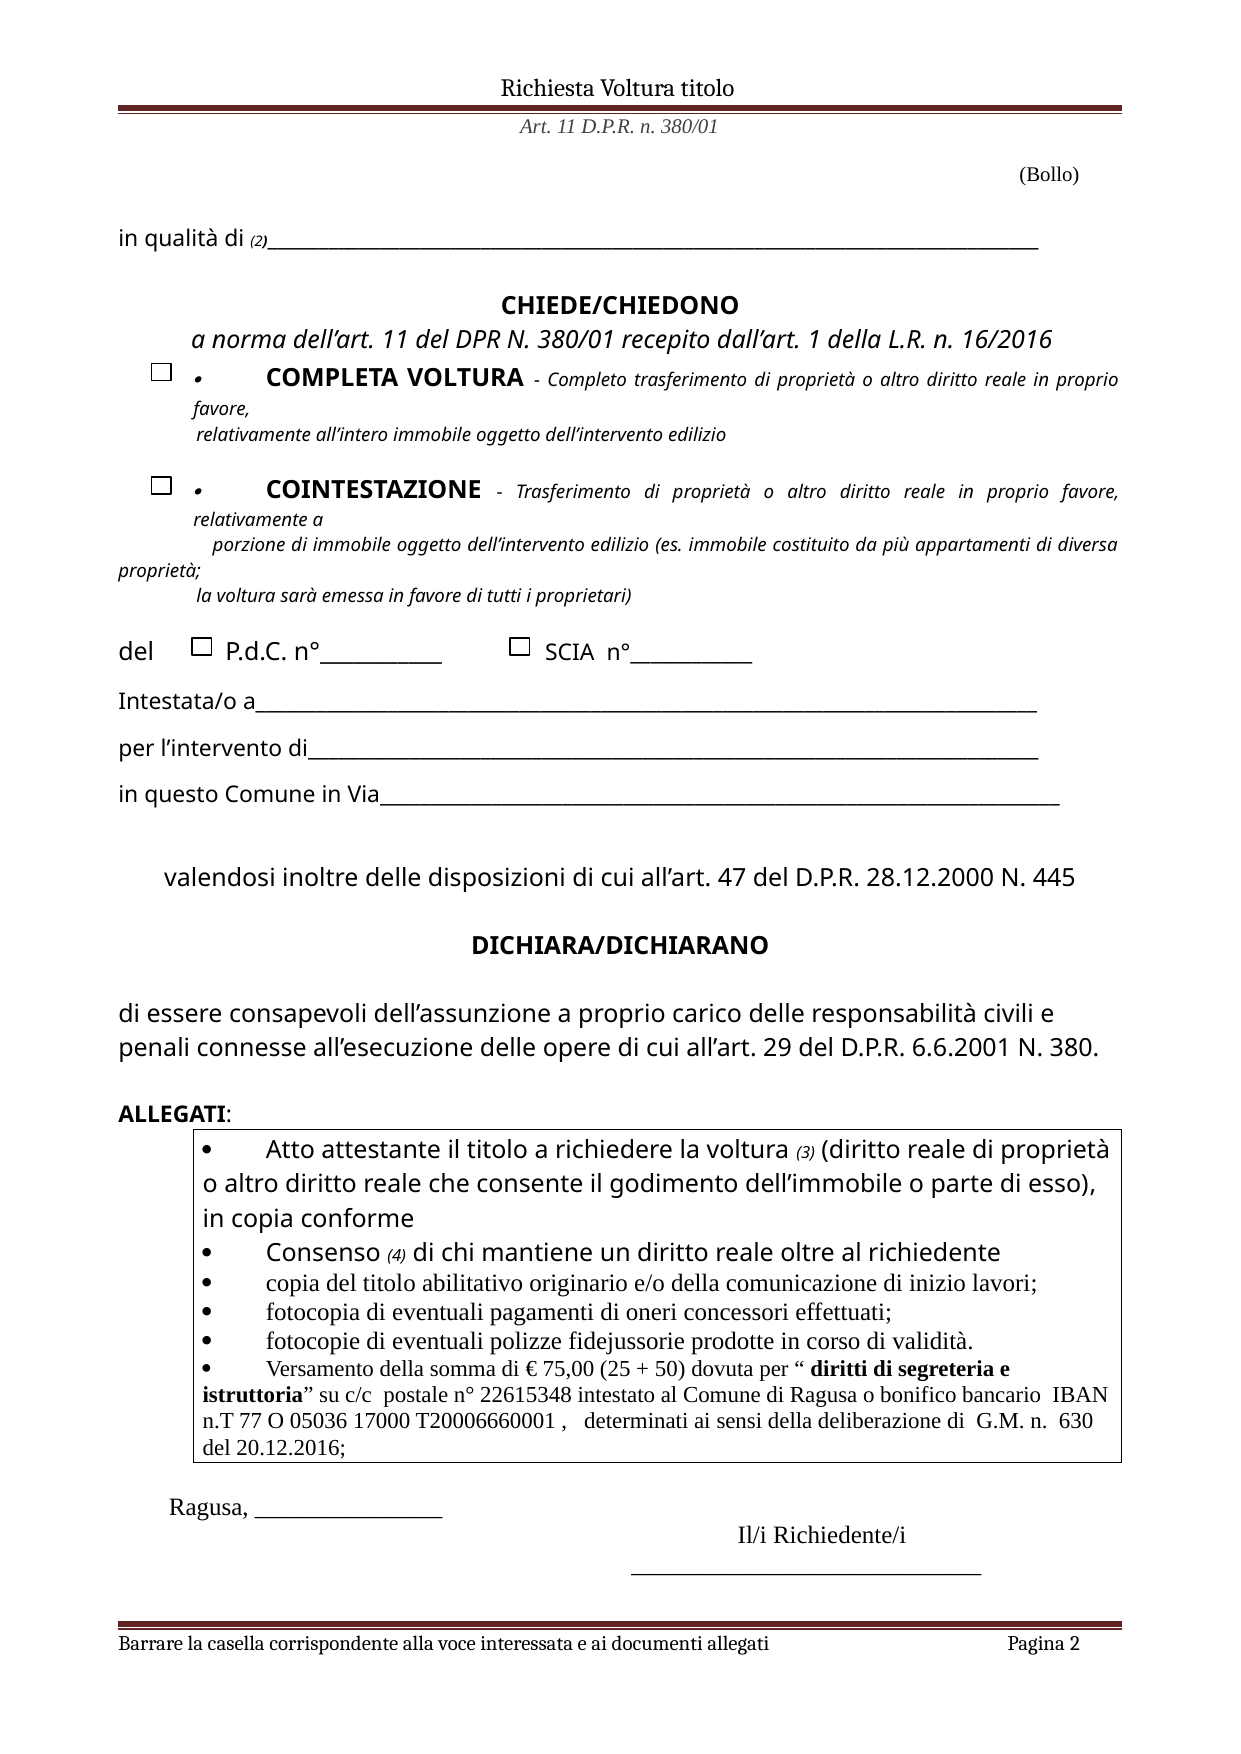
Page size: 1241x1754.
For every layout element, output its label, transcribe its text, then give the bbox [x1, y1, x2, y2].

list COINTESTAZIONE - Trasferimento di proprietà o altro diritto reale in proprio favore, relativamente a [193, 472, 1122, 531]
list copia del titolo abilitativo originario e/o della comunicazione di inizio lavori; [194, 1265, 1121, 1294]
text ALLEGATI: [118, 1098, 1122, 1129]
list fotocopia di eventuali pagamenti di oneri concessori effettuati; [194, 1294, 1121, 1323]
text in questo Comune in Via___________________________________________________________________ [118, 778, 1122, 809]
list Consenso (4) di chi mantiene un diritto reale oltre al richiedente [194, 1231, 1121, 1265]
text Ragusa, _______________ [169, 1492, 1122, 1521]
text Intestata/o a_____________________________________________________________________________ [118, 684, 1122, 716]
text a norma dell’art. 11 del DPR N. 380/01 recepito dall’art. 1 della L.R. n. 16/2016 [118, 322, 1122, 356]
text DICHIARA/DICHIARANO [118, 927, 1122, 961]
text del P.d.C. n°___________ SCIA n°____________ [118, 633, 1122, 668]
text CHIEDE/CHIEDONO [118, 287, 1122, 322]
text Il/i Richiedente/i [169, 1521, 1122, 1549]
text in qualità di (2)____________________________________________________________________________ [118, 222, 1122, 253]
text la voltura sarà emessa in favore di tutti i proprietari) [118, 582, 1122, 608]
text di essere consapevoli dell’assunzione a proprio carico delle responsabilità civili e penali connesse all’esecuzione delle opere di cui all’art. 29 del D.P.R. 6.6.2001 N. 380. [118, 996, 1122, 1064]
text valendosi inoltre delle disposizioni di cui all’art. 47 del D.P.R. 28.12.2000 N. 445 [118, 859, 1122, 893]
text per l’intervento di________________________________________________________________________ [118, 731, 1122, 763]
list Versamento della somma di € 75,00 (25 + 50) dovuta per “ diritti di segreteria e istruttoria” su c/c postale n° 22615348 intestato al Comune di Ragusa o bonifico bancario IBAN n.T 77 O 05036 17000 T20006660001 , determinati ai sensi della deliberazione di G.M. n. 630 del 20.12.2016; [194, 1351, 1121, 1462]
text porzione di immobile oggetto dell’intervento edilizio (es. immobile costituito da più appartamenti di diversa proprietà; [118, 531, 1122, 582]
text ____________________________ [169, 1549, 1122, 1578]
list COMPLETA VOLTURA - Completo trasferimento di proprietà o altro diritto reale in proprio favore, [193, 356, 1122, 421]
list Atto attestante il titolo a richiedere la voltura (3) (diritto reale di proprietà o altro diritto reale che consente il godimento dell’immobile o parte di esso), in copia conforme [194, 1130, 1121, 1231]
text relativamente all’intero immobile oggetto dell’intervento edilizio [118, 421, 1122, 446]
list fotocopie di eventuali polizze fidejussorie prodotte in corso di validità. [194, 1323, 1121, 1351]
